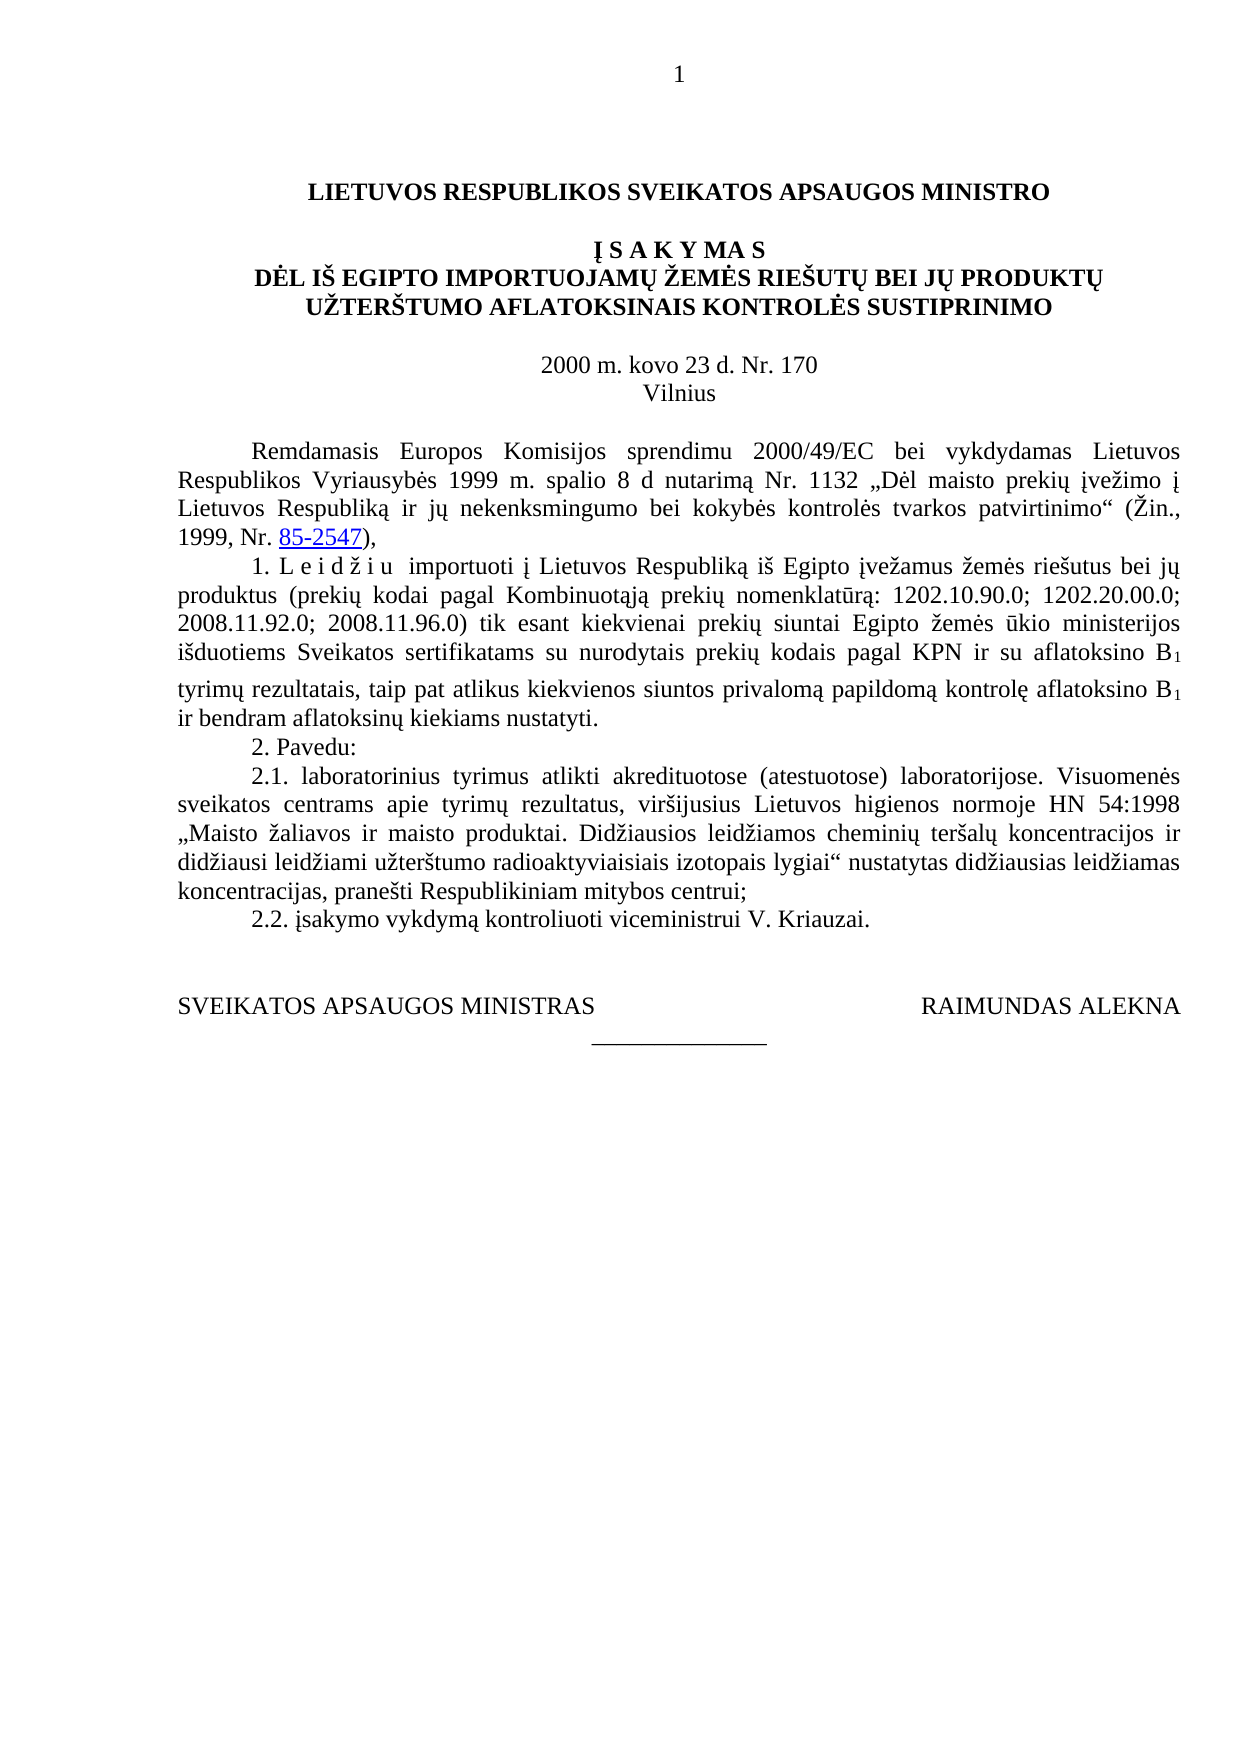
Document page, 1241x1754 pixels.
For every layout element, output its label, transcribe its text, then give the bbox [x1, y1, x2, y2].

text 1. Leidžiu importuoti į Lietuvos Respubliką iš Egipto įvežamus žemės riešutus bei jų produktus (prekių kodai pagal Kombinuotąją prekių nomenklatūrą: 1202.10.90.0; 1202.20.00.0; 2008.11.92.0; 2008.11.96.0) tik esant kiekvienai prekių siuntai Egipto žemės ūkio ministerijos išduotiems Sveikatos sertifikatams su nurodytais prekių kodais pagal KPN ir su aflatoksino B1 tyrimų rezultatais, taip pat atlikus kiekvienos siuntos privalomą papildomą kontrolę aflatoksino B1 ir bendram aflatoksinų kiekiams nustatyti. [177, 551, 1181, 732]
text ______________ [177, 1019, 1181, 1048]
text LIETUVOS RESPUBLIKOS SVEIKATOS APSAUGOS MINISTRO [177, 177, 1181, 206]
text 2.1. laboratorinius tyrimus atlikti akredituotose (atestuotose) laboratorijose. Visuomenės sveikatos centrams apie tyrimų rezultatus, viršijusius Lietuvos higienos normoje HN 54:1998 „Maisto žaliavos ir maisto produktai. Didžiausios leidžiamos cheminių teršalų koncentracijos ir didžiausi leidžiami užterštumo radioaktyviaisiais izotopais lygiai“ nustatytas didžiausias leidžiamas koncentracijas, pranešti Respublikiniam mitybos centrui; [177, 761, 1181, 904]
text Vilnius [177, 378, 1181, 407]
text 2.2. įsakymo vykdymą kontroliuoti viceministrui V. Kriauzai. [177, 904, 1181, 933]
text 2. Pavedu: [177, 732, 1181, 761]
text SVEIKATOS APSAUGOS MINISTRAS RAIMUNDAS ALEKNA [177, 991, 1181, 1019]
text Dėl IŠ EGIPTO importuojamŲ ŽEMĖS RIEŠUTŲ BEI JŲ PRODUKTŲ užterštumo AFLATOKSINAIS kontrolės sustiprinimo [177, 263, 1181, 321]
text Remdamasis Europos Komisijos sprendimu 2000/49/EC bei vykdydamas Lietuvos Respublikos Vyriausybės 1999 m. spalio 8 d nutarimą Nr. 1132 „Dėl maisto prekių įvežimo į Lietuvos Respubliką ir jų nekenksmingumo bei kokybės kontrolės tvarkos patvirtinimo“ (Žin., 1999, Nr. 85-2547), [177, 436, 1181, 551]
text 2000 m. kovo 23 d. Nr. 170 [177, 350, 1181, 378]
text Į S A K Y MA S [177, 235, 1181, 263]
